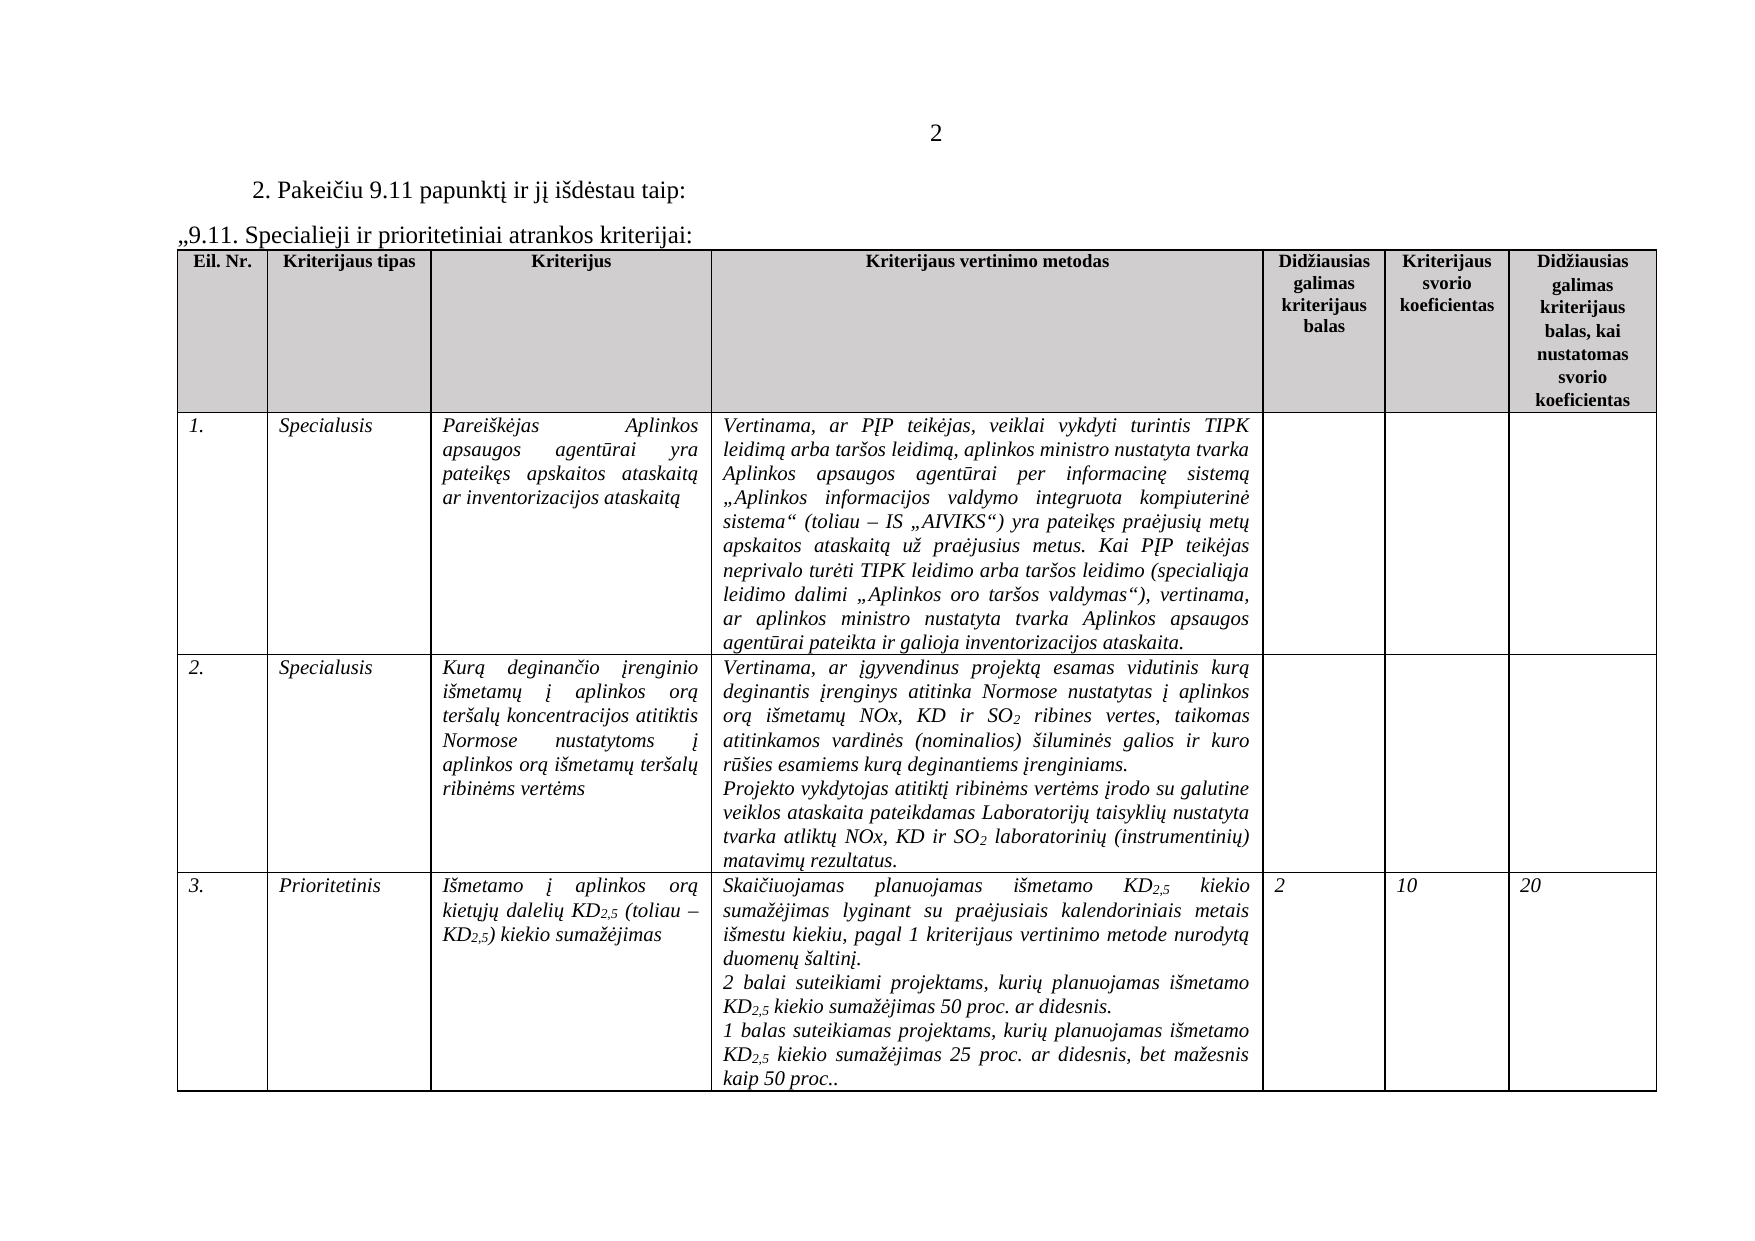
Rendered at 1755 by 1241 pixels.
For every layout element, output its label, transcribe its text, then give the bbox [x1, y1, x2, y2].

table_cell [1510, 413, 1656, 654]
table_cell [1386, 413, 1508, 654]
table_cell [1386, 655, 1508, 872]
text „9.11. Specialieji ir prioritetiniai atrankos kriterijai: [177, 220, 1695, 249]
table_cell Pareiškėjas Aplinkos apsaugos agentūrai yra pateikęs apskaitos ataskaitą ar inventorizacijos ataskaitą [432, 413, 711, 654]
table_cell 3. [178, 873, 267, 1090]
text 2. Pakeičiu 9.11 papunktį ir jį išdėstau taip: [252, 176, 1695, 204]
table_header Kriterijaus tipas [268, 251, 430, 412]
table_header Eil. Nr. [178, 251, 267, 412]
table_cell 1. [178, 413, 267, 654]
table_header Kriterijaus vertinimo metodas [712, 251, 1262, 412]
table_cell Kurą deginančio įrenginio išmetamų į aplinkos orą teršalų koncentracijos atitiktis Normose nustatytoms į aplinkos orą išmetamų teršalų ribinėms vertėms [432, 655, 711, 872]
table_cell 2. [178, 655, 267, 872]
table_cell Vertinama, ar įgyvendinus projektą esamas vidutinis kurą deginantis įrenginys atitinka Normose nustatytas į aplinkos orą išmetamų NOx, KD ir SO2 ribines vertes, taikomas atitinkamos vardinės (nominalios) šiluminės galios ir kuro rūšies esamiems kurą deginantiems įrenginiams. Projekto vykdytojas atitiktį ribinėms vertėms įrodo su galutine veiklos ataskaita pateikdamas Laboratorijų taisyklių nustatyta tvarka atliktų NOx, KD ir SO2 laboratorinių (instrumentinių) matavimų rezultatus. [712, 655, 1262, 872]
table_cell [1264, 655, 1384, 872]
table_cell Skaičiuojamas planuojamas išmetamo KD2,5 kiekio sumažėjimas lyginant su praėjusiais kalendoriniais metais išmestu kiekiu, pagal 1 kriterijaus vertinimo metode nurodytą duomenų šaltinį. 2 balai suteikiami projektams, kurių planuojamas išmetamo KD2,5 kiekio sumažėjimas 50 proc. ar didesnis. 1 balas suteikiamas projektams, kurių planuojamas išmetamo KD2,5 kiekio sumažėjimas 25 proc. ar didesnis, bet mažesnis kaip 50 proc.. [712, 873, 1262, 1090]
table_cell Prioritetinis [268, 873, 430, 1090]
table_header Didžiausias galimas kriterijaus balas, kai nustatomas svorio koeficientas [1510, 251, 1656, 412]
table_cell 2 [1264, 873, 1384, 1090]
table_cell [1510, 655, 1656, 872]
table_header Kriterijaus svorio koeficientas [1386, 251, 1508, 412]
table_cell [1264, 413, 1384, 654]
table_cell Išmetamo į aplinkos orą kietųjų dalelių KD2,5 (toliau – KD2,5) kiekio sumažėjimas [432, 873, 711, 1090]
table_header Kriterijus [432, 251, 711, 412]
table_cell 10 [1386, 873, 1508, 1090]
table_cell 20 [1510, 873, 1656, 1090]
table_header Didžiausias galimas kriterijaus balas [1264, 251, 1384, 412]
table_cell Specialusis [268, 655, 430, 872]
table_cell Specialusis [268, 413, 430, 654]
table_cell Vertinama, ar PĮP teikėjas, veiklai vykdyti turintis TIPK leidimą arba taršos leidimą, aplinkos ministro nustatyta tvarka Aplinkos apsaugos agentūrai per informacinę sistemą „Aplinkos informacijos valdymo integruota kompiuterinė sistema“ (toliau – IS „AIVIKS“) yra pateikęs praėjusių metų apskaitos ataskaitą už praėjusius metus. Kai PĮP teikėjas neprivalo turėti TIPK leidimo arba taršos leidimo (specialiąja leidimo dalimi „Aplinkos oro taršos valdymas“), vertinama, ar aplinkos ministro nustatyta tvarka Aplinkos apsaugos agentūrai pateikta ir galioja inventorizacijos ataskaita. [712, 413, 1262, 654]
